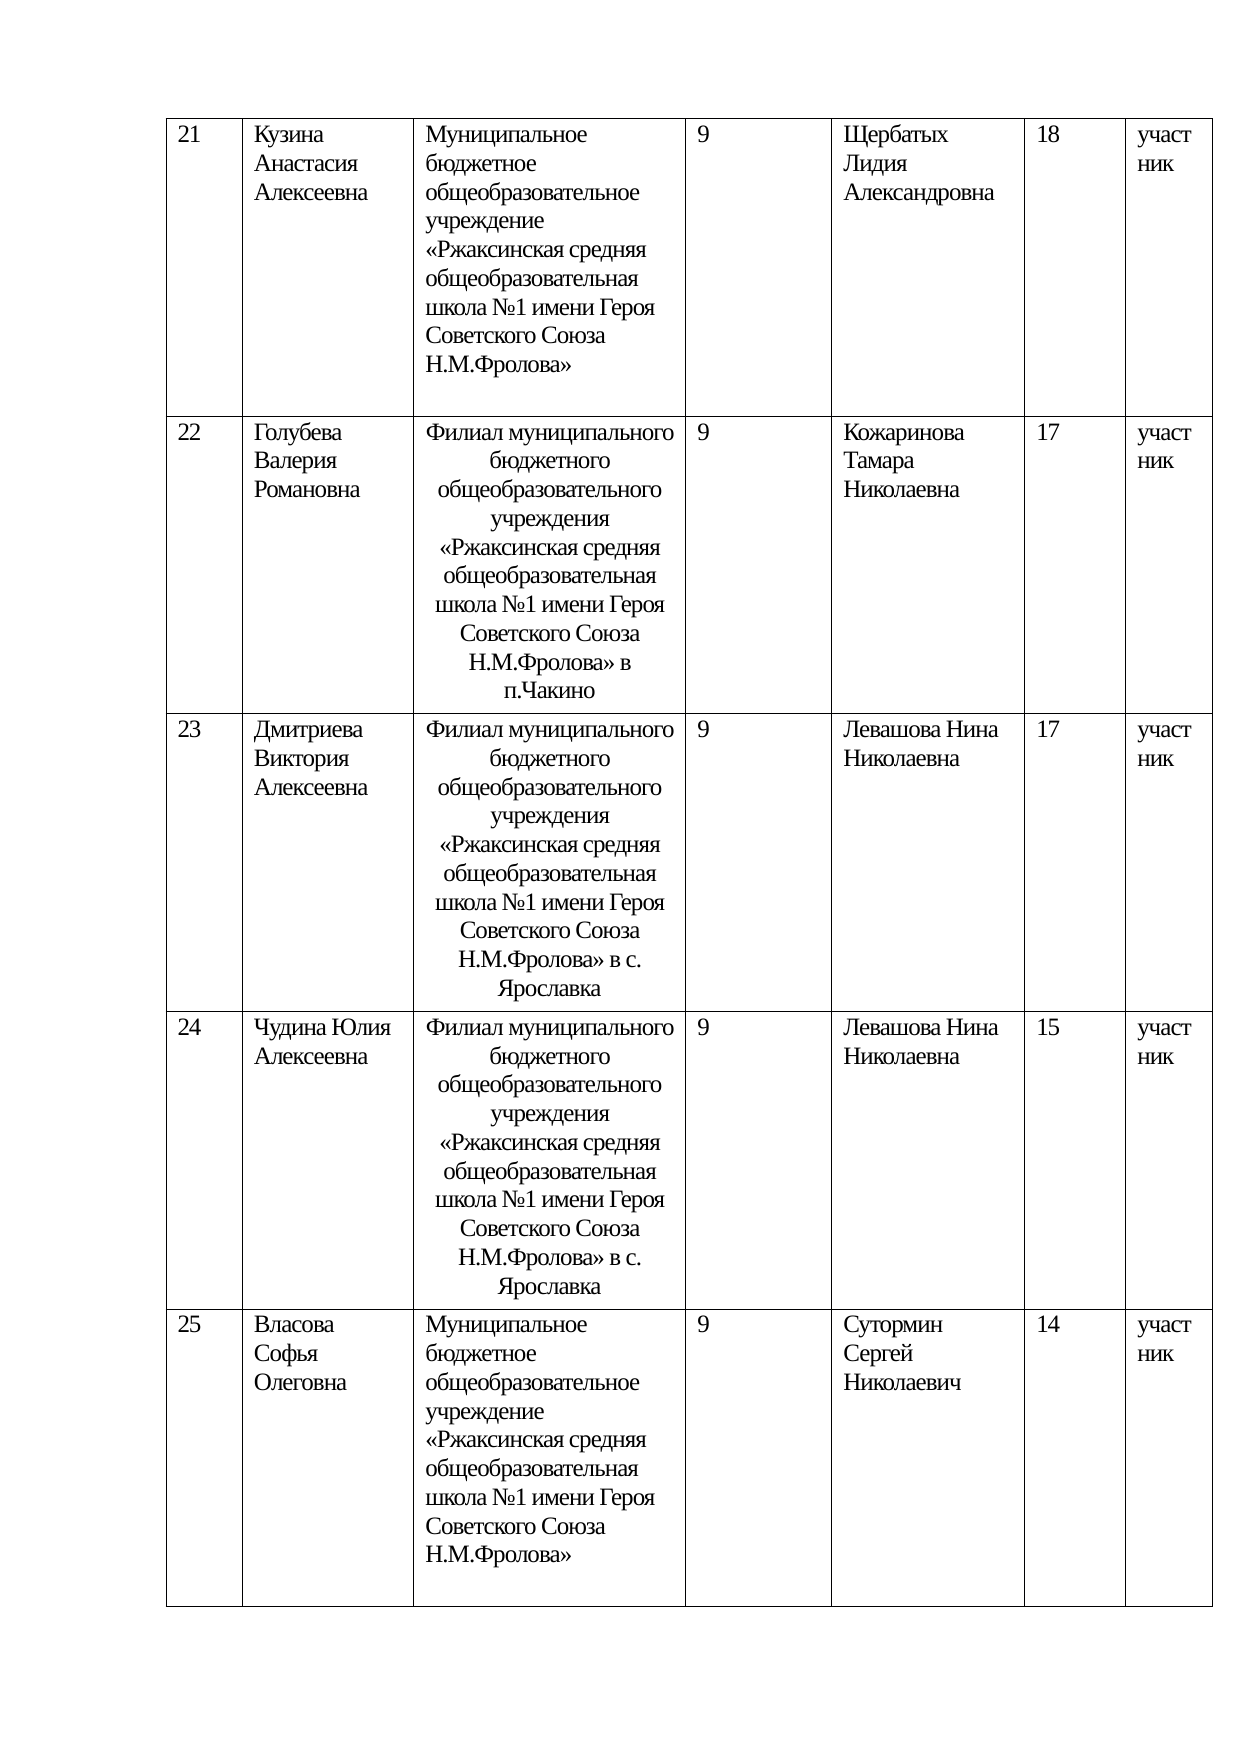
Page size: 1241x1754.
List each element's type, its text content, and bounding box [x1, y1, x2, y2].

table_cell 24 [167, 1012, 242, 1308]
table_cell 21 [167, 119, 242, 416]
table_cell 9 [686, 417, 831, 713]
table_cell 17 [1025, 417, 1125, 713]
table_cell Власова Софья Олеговна [243, 1310, 413, 1606]
table_cell участник [1126, 417, 1212, 713]
table_cell 9 [686, 1012, 831, 1308]
table_cell 9 [686, 714, 831, 1011]
table_cell Кузина Анастасия Алексеевна [243, 119, 413, 416]
table_cell Левашова Нина Николаевна [832, 1012, 1024, 1308]
table_cell 9 [686, 119, 831, 416]
table_cell Щербатых Лидия Александровна [832, 119, 1024, 416]
table_cell 23 [167, 714, 242, 1011]
table_cell участник [1126, 1012, 1212, 1308]
table_cell 22 [167, 417, 242, 713]
table_cell Муниципальное бюджетное общеобразовательное учреждение «Ржаксинская средняя общеобразовательная школа №1 имени Героя Советского Союза Н.М.Фролова» [414, 119, 685, 416]
table_cell Филиал муниципального бюджетного общеобразовательного учреждения «Ржаксинская средняя общеобразовательная школа №1 имени Героя Советского Союза Н.М.Фролова» в с. Ярославка [414, 714, 685, 1011]
table_cell Левашова Нина Николаевна [832, 714, 1024, 1011]
table_cell 9 [686, 1310, 831, 1606]
table_cell участник [1126, 1310, 1212, 1606]
table_cell Муниципальное бюджетное общеобразовательное учреждение «Ржаксинская средняя общеобразовательная школа №1 имени Героя Советского Союза Н.М.Фролова» [414, 1310, 685, 1606]
table_cell Чудина Юлия Алексеевна [243, 1012, 413, 1308]
table_cell Голубева Валерия Романовна [243, 417, 413, 713]
table_cell 14 [1025, 1310, 1125, 1606]
table_cell 25 [167, 1310, 242, 1606]
table_cell 17 [1025, 714, 1125, 1011]
table_cell Дмитриева Виктория Алексеевна [243, 714, 413, 1011]
table_cell Филиал муниципального бюджетного общеобразовательного учреждения «Ржаксинская средняя общеобразовательная школа №1 имени Героя Советского Союза Н.М.Фролова» в с. Ярославка [414, 1012, 685, 1308]
table_cell 18 [1025, 119, 1125, 416]
table_cell участник [1126, 714, 1212, 1011]
table_cell Сутормин Сергей Николаевич [832, 1310, 1024, 1606]
table_cell 15 [1025, 1012, 1125, 1308]
table_cell Филиал муниципального бюджетного общеобразовательного учреждения «Ржаксинская средняя общеобразовательная школа №1 имени Героя Советского Союза Н.М.Фролова» в п.Чакино [414, 417, 685, 713]
table_cell участник [1126, 119, 1212, 416]
table_cell Кожаринова Тамара Николаевна [832, 417, 1024, 713]
